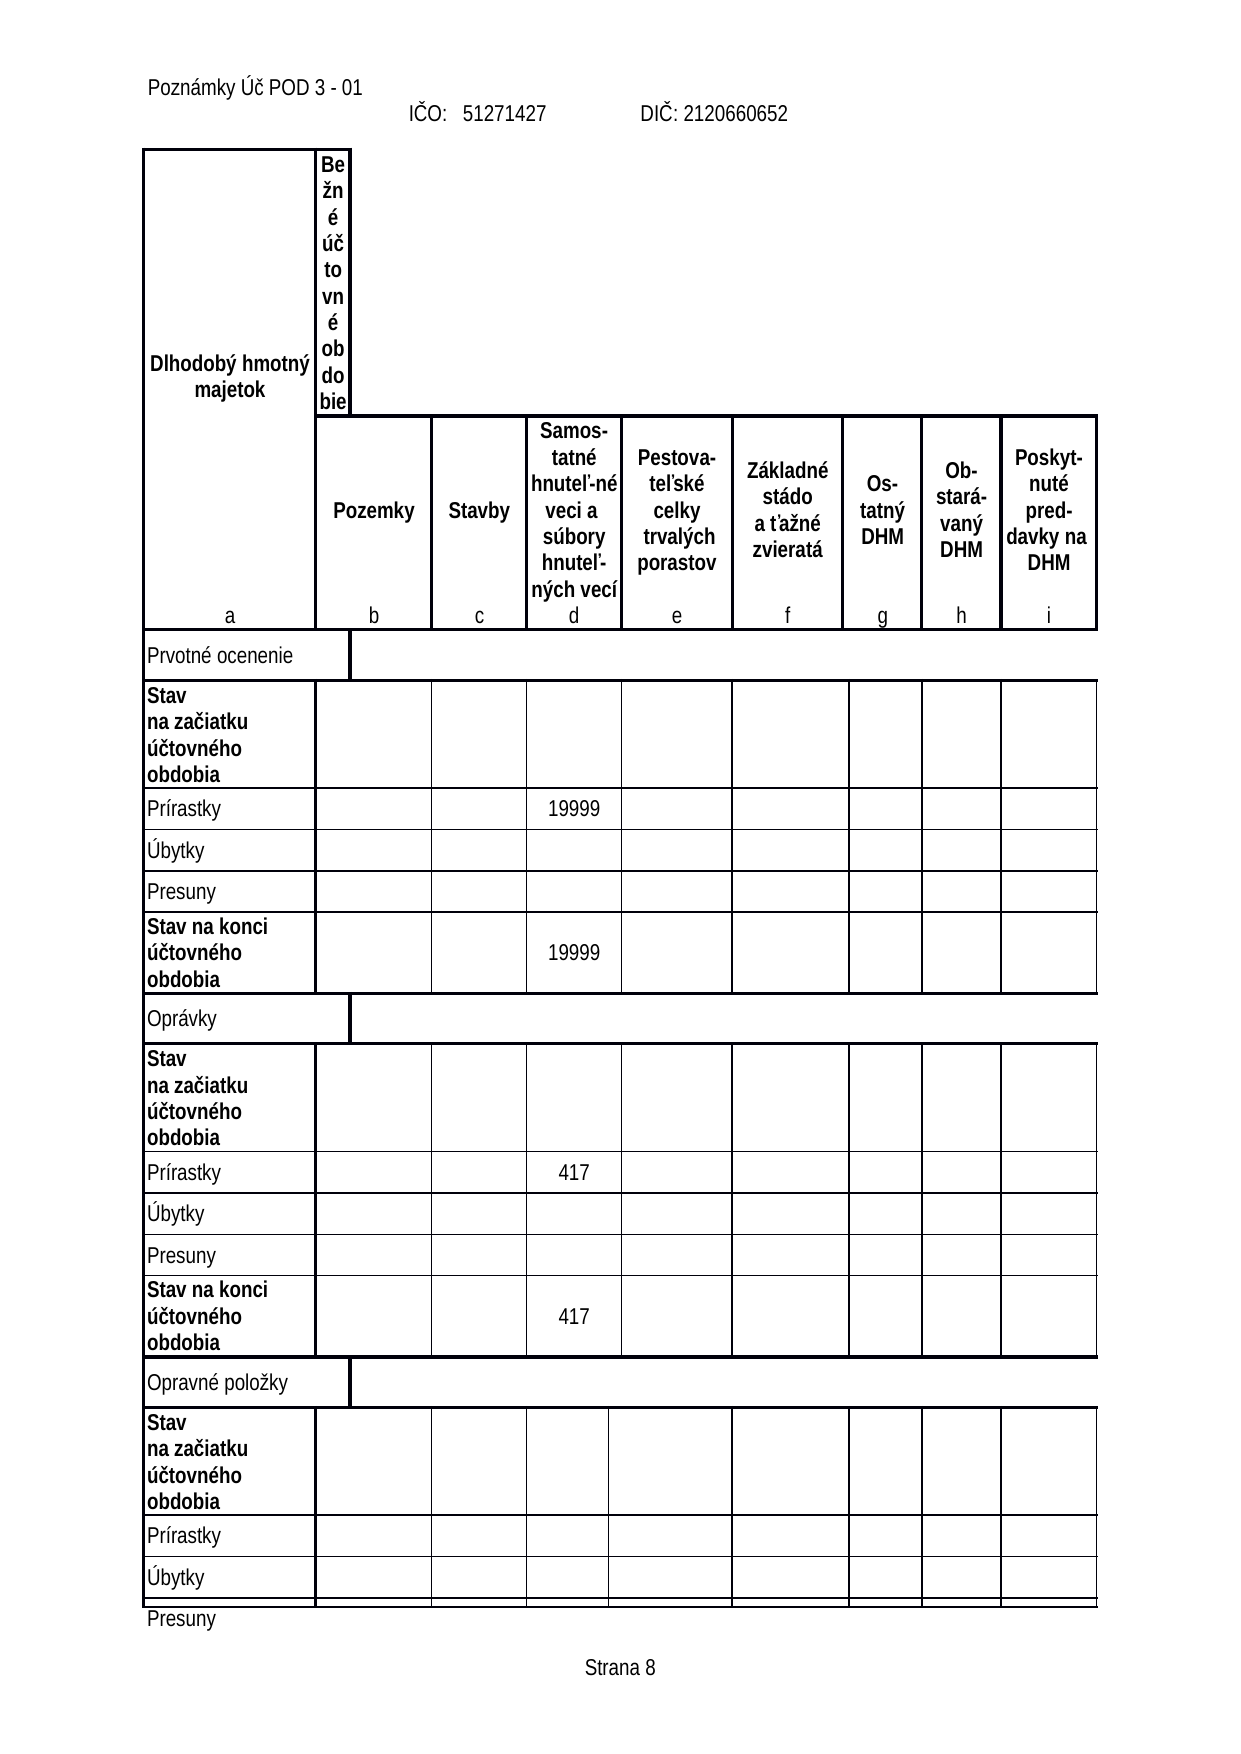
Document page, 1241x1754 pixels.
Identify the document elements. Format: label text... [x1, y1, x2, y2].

table_cell [432, 872, 526, 911]
table_cell f [734, 602, 841, 628]
table_cell [733, 1409, 848, 1514]
table_cell e [623, 602, 731, 628]
table_cell [432, 682, 526, 787]
table_cell [923, 830, 1000, 870]
table_cell [317, 872, 431, 911]
table_cell [1002, 682, 1096, 787]
table_cell [1002, 1516, 1096, 1556]
table_cell Os-tatný DHM [844, 418, 920, 602]
table_cell [850, 1557, 921, 1597]
table_cell [1002, 1152, 1096, 1192]
table_cell [527, 830, 621, 870]
table_cell [850, 872, 921, 911]
table_cell Presuny [145, 1599, 314, 1606]
table_cell [622, 1194, 731, 1233]
table_cell [850, 1276, 921, 1355]
table_cell a [145, 602, 314, 628]
table_cell [527, 682, 621, 787]
table_cell [1002, 872, 1096, 911]
table_cell i [1003, 602, 1095, 628]
table_cell [1002, 1194, 1096, 1233]
table_cell [317, 1557, 431, 1597]
table_cell [850, 682, 921, 787]
table_cell [622, 872, 731, 911]
table_cell Pozemky [317, 418, 430, 602]
table_cell [432, 1557, 526, 1597]
table_cell [1002, 1235, 1096, 1275]
table_cell [432, 1045, 526, 1151]
table_cell [850, 1194, 921, 1233]
table_cell Stav na začiatku účtovného obdobia [145, 682, 314, 787]
table_cell [622, 682, 731, 787]
table_cell [317, 830, 431, 870]
table_header Dlhodobý hmotný majetok [145, 151, 314, 602]
table_cell [432, 789, 526, 828]
table_cell [1002, 830, 1096, 870]
table_cell [733, 682, 848, 787]
table_cell [923, 1599, 1000, 1606]
table_cell [923, 1409, 1000, 1514]
table_cell [1002, 1599, 1096, 1606]
table_header Bežné účtovné obdobie [317, 151, 348, 414]
table_cell [622, 1276, 731, 1355]
table_cell [850, 789, 921, 828]
table_cell [733, 789, 848, 828]
table_cell [923, 1557, 1000, 1597]
table_cell [609, 1516, 731, 1556]
table_cell [317, 1194, 431, 1233]
table_cell Stavby [433, 418, 525, 602]
table_cell [923, 872, 1000, 911]
table_cell [1002, 1276, 1096, 1355]
table_cell [317, 682, 431, 787]
table_cell b [317, 602, 430, 628]
table_cell [923, 1235, 1000, 1275]
table_cell [923, 1516, 1000, 1556]
table_cell [622, 830, 731, 870]
table_cell [527, 1194, 621, 1233]
table_cell [609, 1557, 731, 1597]
table_cell [622, 913, 731, 992]
table_cell [527, 1516, 608, 1556]
table_cell [317, 1276, 431, 1355]
table_cell [1002, 789, 1096, 828]
table_cell [1002, 1557, 1096, 1597]
table_cell 19999 [527, 913, 621, 992]
table_cell [733, 830, 848, 870]
table_cell [622, 1152, 731, 1192]
table_cell [432, 1409, 526, 1514]
table_cell Stav na konci účtovného obdobia [145, 913, 314, 992]
table_cell [1002, 1045, 1096, 1151]
table_cell Prvotné ocenenie [145, 631, 348, 679]
table_cell [432, 913, 526, 992]
table_cell [527, 872, 621, 911]
table_cell [317, 1045, 431, 1151]
table_cell c [433, 602, 525, 628]
table_cell Stav na konci účtovného obdobia [145, 1276, 314, 1355]
table_cell [527, 1045, 621, 1151]
table_cell [432, 1599, 526, 1606]
table_cell [923, 1045, 1000, 1151]
table_cell [923, 1152, 1000, 1192]
table_cell [850, 830, 921, 870]
table_cell [850, 1045, 921, 1151]
table_cell [733, 1516, 848, 1556]
table_cell Poskyt-nuté pred-davky na DHM [1003, 418, 1095, 602]
table_cell Samos-tatné hnuteľ-né veci a súbory hnuteľ-ných vecí [528, 418, 620, 602]
table_cell [733, 1599, 848, 1606]
table_cell Úbytky [145, 830, 314, 870]
table_cell [622, 1045, 731, 1151]
table_cell [923, 682, 1000, 787]
table_cell [733, 1152, 848, 1192]
table_cell [850, 1235, 921, 1275]
table_cell [923, 1194, 1000, 1233]
table_cell [850, 1152, 921, 1192]
table_cell 417 [527, 1152, 621, 1192]
table_cell [622, 789, 731, 828]
table_cell [317, 789, 431, 828]
table_cell [317, 1152, 431, 1192]
table_cell g [844, 602, 920, 628]
table_cell [317, 1235, 431, 1275]
table_cell [923, 1276, 1000, 1355]
table_cell Presuny [145, 872, 314, 911]
table_cell Oprávky [145, 995, 348, 1042]
table_cell [317, 1409, 431, 1514]
table_cell [733, 872, 848, 911]
table_cell Prírastky [145, 1152, 314, 1192]
table_cell Prírastky [145, 1516, 314, 1556]
table_cell [432, 1194, 526, 1233]
table_cell [733, 1194, 848, 1233]
table_cell [923, 913, 1000, 992]
table_cell [317, 1599, 431, 1606]
table_cell [1002, 913, 1096, 992]
table_cell Úbytky [145, 1194, 314, 1233]
table_cell [432, 1152, 526, 1192]
table_cell Presuny [145, 1235, 314, 1275]
table_cell 417 [527, 1276, 621, 1355]
table_cell [850, 913, 921, 992]
table_cell h [923, 602, 999, 628]
table_cell Stav na začiatku účtovného obdobia [145, 1045, 314, 1151]
table_cell [432, 1276, 526, 1355]
table_cell Stav na začiatku účtovného obdobia [145, 1409, 314, 1514]
table_cell [850, 1516, 921, 1556]
table_cell [733, 1276, 848, 1355]
table_cell [432, 830, 526, 870]
table_cell Pestova-teľské celky trvalých porastov [623, 418, 731, 602]
table_cell 19999 [527, 789, 621, 828]
table_cell Základné stádo a ťažné zvieratá [734, 418, 841, 602]
table_cell [527, 1235, 621, 1275]
table_cell Prírastky [145, 789, 314, 828]
table_cell [923, 789, 1000, 828]
table_cell [527, 1409, 608, 1514]
table_cell [733, 913, 848, 992]
table_cell [850, 1409, 921, 1514]
table_cell Ob-stará-vaný DHM [923, 418, 999, 602]
table_cell [850, 1599, 921, 1606]
table_cell [733, 1557, 848, 1597]
table_cell [609, 1599, 731, 1606]
table_cell [527, 1557, 608, 1597]
table_cell [1002, 1409, 1096, 1514]
table_cell [527, 1599, 608, 1606]
table_cell Opravné položky [145, 1359, 348, 1406]
table_cell [609, 1409, 731, 1514]
table_cell [317, 913, 431, 992]
table_cell [317, 1516, 431, 1556]
table_cell [733, 1045, 848, 1151]
table_cell Úbytky [145, 1557, 314, 1597]
table_cell [622, 1235, 731, 1275]
table_cell [432, 1235, 526, 1275]
table_cell d [528, 602, 620, 628]
table_cell [733, 1235, 848, 1275]
table_cell [432, 1516, 526, 1556]
